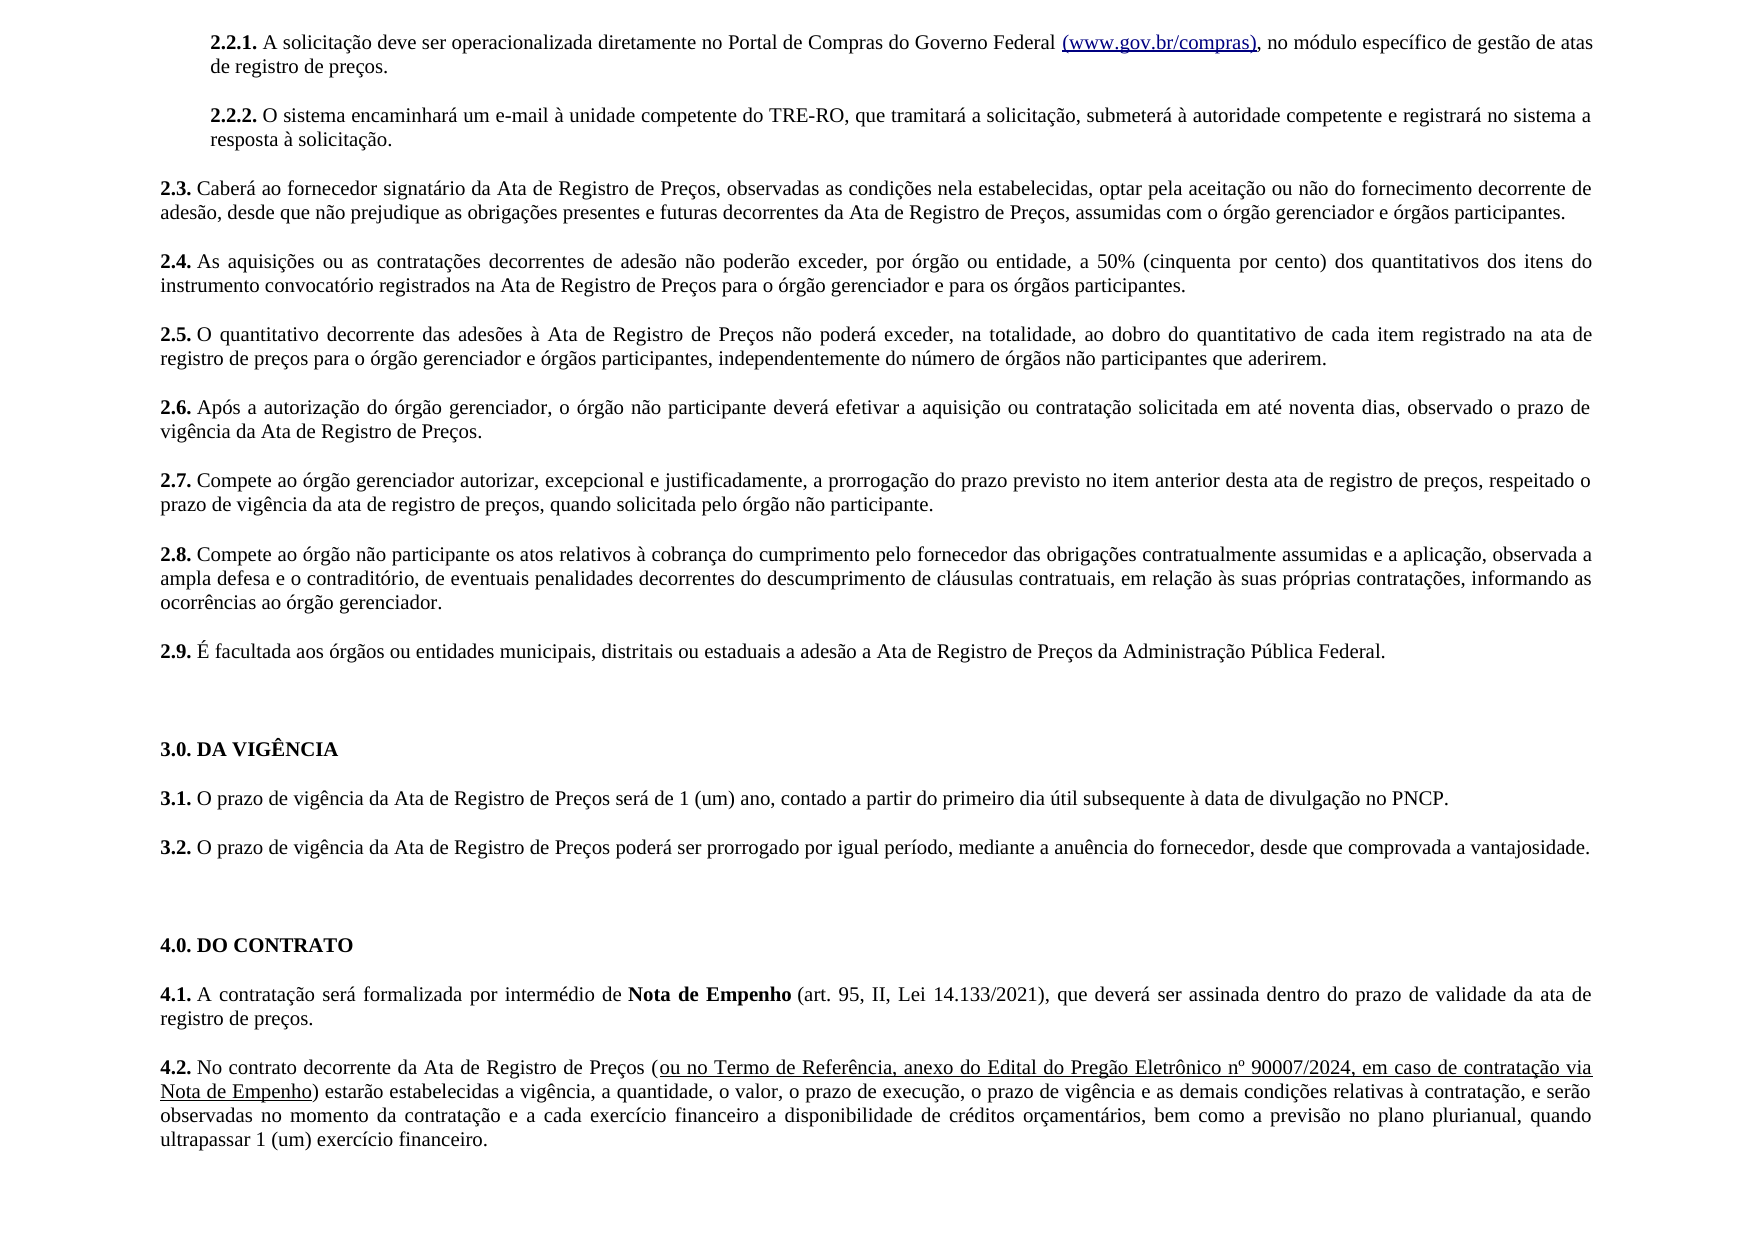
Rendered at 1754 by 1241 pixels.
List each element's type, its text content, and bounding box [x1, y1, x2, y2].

text 4.0. DO CONTRATO [160, 933, 1594, 957]
text 2.5. O quantitativo decorrente das adesões à Ata de Registro de Preços não poderá exceder, na totalidade, ao dobro do quantitativo de cada item registrado na ata de registro de preços para o órgão gerenciador e órgãos participantes, independentemente do número de órgãos não participantes que aderirem. [160, 322, 1594, 370]
text 2.3. Caberá ao fornecedor signatário da Ata de Registro de Preços, observadas as condições nela estabelecidas, optar pela aceitação ou não do fornecimento decorrente de adesão, desde que não prejudique as obrigações presentes e futuras decorrentes da Ata de Registro de Preços, assumidas com o órgão gerenciador e órgãos participantes. [160, 176, 1594, 224]
text 2.9. É facultada aos órgãos ou entidades municipais, distritais ou estaduais a adesão a Ata de Registro de Preços da Administração Pública Federal. [160, 639, 1594, 663]
text 2.8. Compete ao órgão não participante os atos relativos à cobrança do cumprimento pelo fornecedor das obrigações contratualmente assumidas e a aplicação, observada a ampla defesa e o contraditório, de eventuais penalidades decorrentes do descumprimento de cláusulas contratuais, em relação às suas próprias contratações, informando as ocorrências ao órgão gerenciador. [160, 541, 1594, 614]
text 3.0. DA VIGÊNCIA [160, 737, 1594, 761]
text 2.2.1. A solicitação deve ser operacionalizada diretamente no Portal de Compras do Governo Federal (www.gov.br/compras), no módulo específico de gestão de atas de registro de preços. [210, 29, 1594, 78]
text 2.6. Após a autorização do órgão gerenciador, o órgão não participante deverá efetivar a aquisição ou contratação solicitada em até noventa dias, observado o prazo de vigência da Ata de Registro de Preços. [160, 395, 1594, 443]
text 3.1. O prazo de vigência da Ata de Registro de Preços será de 1 (um) ano, contado a partir do primeiro dia útil subsequente à data de divulgação no PNCP. [160, 786, 1594, 810]
text 4.1. A contratação será formalizada por intermédio de Nota de Empenho (art. 95, II, Lei 14.133/2021), que deverá ser assinada dentro do prazo de validade da ata de registro de preços. [160, 982, 1594, 1030]
text 2.7. Compete ao órgão gerenciador autorizar, excepcional e justificadamente, a prorrogação do prazo previsto no item anterior desta ata de registro de preços, respeitado o prazo de vigência da ata de registro de preços, quando solicitada pelo órgão não participante. [160, 468, 1594, 516]
text 4.2. No contrato decorrente da Ata de Registro de Preços (ou no Termo de Referência, anexo do Edital do Pregão Eletrônico nº 90007/2024, em caso de contratação via Nota de Empenho) estarão estabelecidas a vigência, a quantidade, o valor, o prazo de execução, o prazo de vigência e as demais condições relativas à contratação, e serão observadas no momento da contratação e a cada exercício financeiro a disponibilidade de créditos orçamentários, bem como a previsão no plano plurianual, quando ultrapassar 1 (um) exercício financeiro. [160, 1055, 1594, 1151]
text 2.2.2. O sistema encaminhará um e-mail à unidade competente do TRE-RO, que tramitará a solicitação, submeterá à autoridade competente e registrará no sistema a resposta à solicitação. [210, 103, 1594, 151]
text 3.2. O prazo de vigência da Ata de Registro de Preços poderá ser prorrogado por igual período, mediante a anuência do fornecedor, desde que comprovada a vantajosidade. [160, 835, 1594, 859]
text 2.4. As aquisições ou as contratações decorrentes de adesão não poderão exceder, por órgão ou entidade, a 50% (cinquenta por cento) dos quantitativos dos itens do instrumento convocatório registrados na Ata de Registro de Preços para o órgão gerenciador e para os órgãos participantes. [160, 249, 1594, 297]
